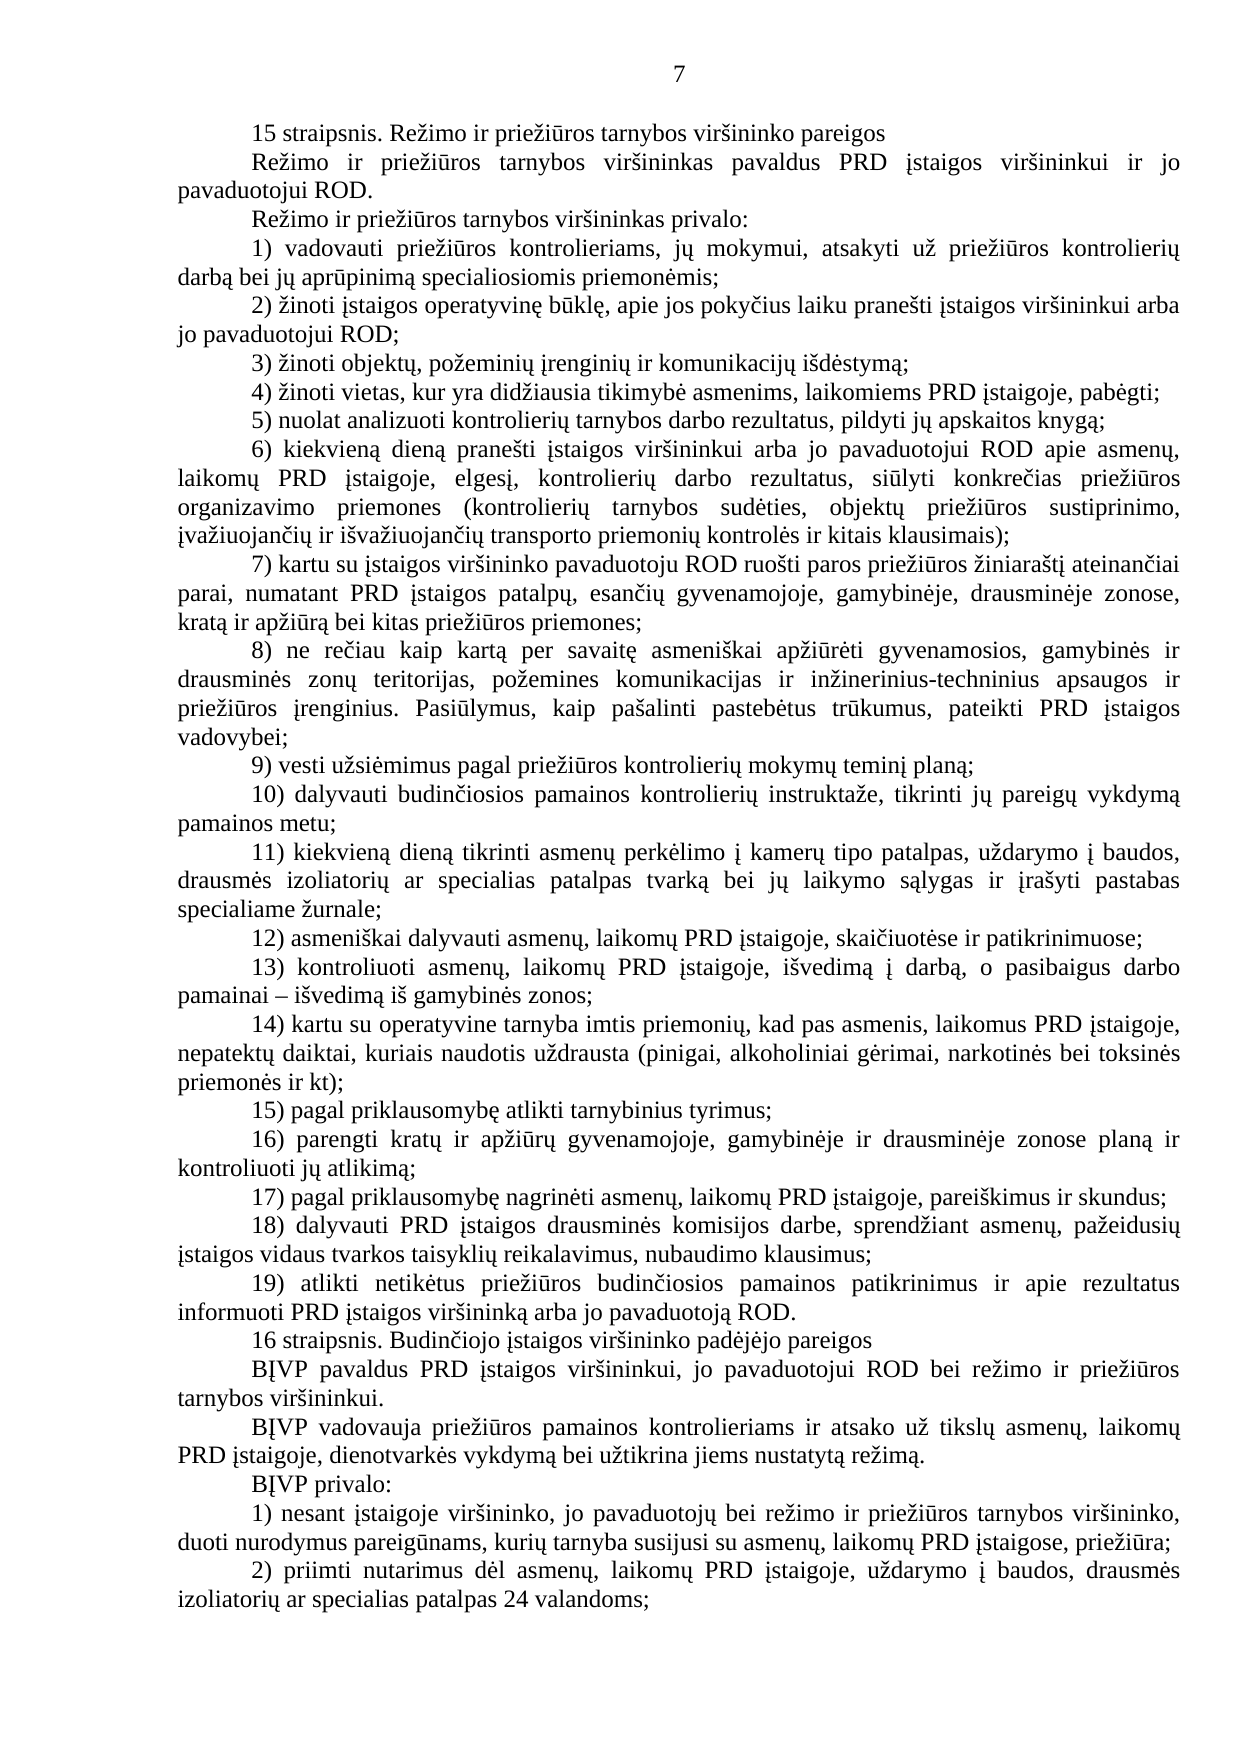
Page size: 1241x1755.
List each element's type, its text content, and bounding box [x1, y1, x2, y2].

text 16) parengti kratų ir apžiūrų gyvenamojoje, gamybinėje ir drausminėje zonose planą ir kontroliuoti jų atlikimą; [177, 1124, 1181, 1182]
text BĮVP privalo: [177, 1469, 1181, 1498]
text Režimo ir priežiūros tarnybos viršininkas pavaldus PRD įstaigos viršininkui ir jo pavaduotojui ROD. [177, 147, 1181, 204]
text 11) kiekvieną dieną tikrinti asmenų perkėlimo į kamerų tipo patalpas, uždarymo į baudos, drausmės izoliatorių ar specialias patalpas tvarką bei jų laikymo sąlygas ir įrašyti pastabas specialiame žurnale; [177, 837, 1181, 923]
text 16 straipsnis. Budinčiojo įstaigos viršininko padėjėjo pareigos [177, 1326, 1181, 1354]
text 3) žinoti objektų, požeminių įrenginių ir komunikacijų išdėstymą; [177, 348, 1181, 377]
text 17) pagal priklausomybę nagrinėti asmenų, laikomų PRD įstaigoje, pareiškimus ir skundus; [177, 1182, 1181, 1211]
text 19) atlikti netikėtus priežiūros budinčiosios pamainos patikrinimus ir apie rezultatus informuoti PRD įstaigos viršininką arba jo pavaduotoją ROD. [177, 1268, 1181, 1326]
text Režimo ir priežiūros tarnybos viršininkas privalo: [177, 204, 1181, 233]
text 1) nesant įstaigoje viršininko, jo pavaduotojų bei režimo ir priežiūros tarnybos viršininko, duoti nurodymus pareigūnams, kurių tarnyba susijusi su asmenų, laikomų PRD įstaigose, priežiūra; [177, 1498, 1181, 1556]
text 12) asmeniškai dalyvauti asmenų, laikomų PRD įstaigoje, skaičiuotėse ir patikrinimuose; [177, 923, 1181, 952]
text BĮVP vadovauja priežiūros pamainos kontrolieriams ir atsako už tikslų asmenų, laikomų PRD įstaigoje, dienotvarkės vykdymą bei užtikrina jiems nustatytą režimą. [177, 1412, 1181, 1469]
text 10) dalyvauti budinčiosios pamainos kontrolierių instruktaže, tikrinti jų pareigų vykdymą pamainos metu; [177, 779, 1181, 837]
text 7) kartu su įstaigos viršininko pavaduotoju ROD ruošti paros priežiūros žiniaraštį ateinančiai parai, numatant PRD įstaigos patalpų, esančių gyvenamojoje, gamybinėje, drausminėje zonose, kratą ir apžiūrą bei kitas priežiūros priemones; [177, 549, 1181, 636]
text 1) vadovauti priežiūros kontrolieriams, jų mokymui, atsakyti už priežiūros kontrolierių darbą bei jų aprūpinimą specialiosiomis priemonėmis; [177, 233, 1181, 291]
text 15 straipsnis. Režimo ir priežiūros tarnybos viršininko pareigos [177, 118, 1181, 147]
text 8) ne rečiau kaip kartą per savaitę asmeniškai apžiūrėti gyvenamosios, gamybinės ir drausminės zonų teritorijas, požemines komunikacijas ir inžinerinius-techninius apsaugos ir priežiūros įrenginius. Pasiūlymus, kaip pašalinti pastebėtus trūkumus, pateikti PRD įstaigos vadovybei; [177, 636, 1181, 751]
text 15) pagal priklausomybę atlikti tarnybinius tyrimus; [177, 1096, 1181, 1124]
text 5) nuolat analizuoti kontrolierių tarnybos darbo rezultatus, pildyti jų apskaitos knygą; [177, 406, 1181, 434]
text 13) kontroliuoti asmenų, laikomų PRD įstaigoje, išvedimą į darbą, o pasibaigus darbo pamainai – išvedimą iš gamybinės zonos; [177, 952, 1181, 1009]
text 4) žinoti vietas, kur yra didžiausia tikimybė asmenims, laikomiems PRD įstaigoje, pabėgti; [177, 377, 1181, 406]
text BĮVP pavaldus PRD įstaigos viršininkui, jo pavaduotojui ROD bei režimo ir priežiūros tarnybos viršininkui. [177, 1354, 1181, 1412]
text 18) dalyvauti PRD įstaigos drausminės komisijos darbe, sprendžiant asmenų, pažeidusių įstaigos vidaus tvarkos taisyklių reikalavimus, nubaudimo klausimus; [177, 1211, 1181, 1268]
text 2) žinoti įstaigos operatyvinę būklę, apie jos pokyčius laiku pranešti įstaigos viršininkui arba jo pavaduotojui ROD; [177, 291, 1181, 348]
text 6) kiekvieną dieną pranešti įstaigos viršininkui arba jo pavaduotojui ROD apie asmenų, laikomų PRD įstaigoje, elgesį, kontrolierių darbo rezultatus, siūlyti konkrečias priežiūros organizavimo priemones (kontrolierių tarnybos sudėties, objektų priežiūros sustiprinimo, įvažiuojančių ir išvažiuojančių transporto priemonių kontrolės ir kitais klausimais); [177, 434, 1181, 549]
text 9) vesti užsiėmimus pagal priežiūros kontrolierių mokymų teminį planą; [177, 751, 1181, 779]
text 2) priimti nutarimus dėl asmenų, laikomų PRD įstaigoje, uždarymo į baudos, drausmės izoliatorių ar specialias patalpas 24 valandoms; [177, 1556, 1181, 1613]
text 14) kartu su operatyvine tarnyba imtis priemonių, kad pas asmenis, laikomus PRD įstaigoje, nepatektų daiktai, kuriais naudotis uždrausta (pinigai, alkoholiniai gėrimai, narkotinės bei toksinės priemonės ir kt); [177, 1009, 1181, 1096]
